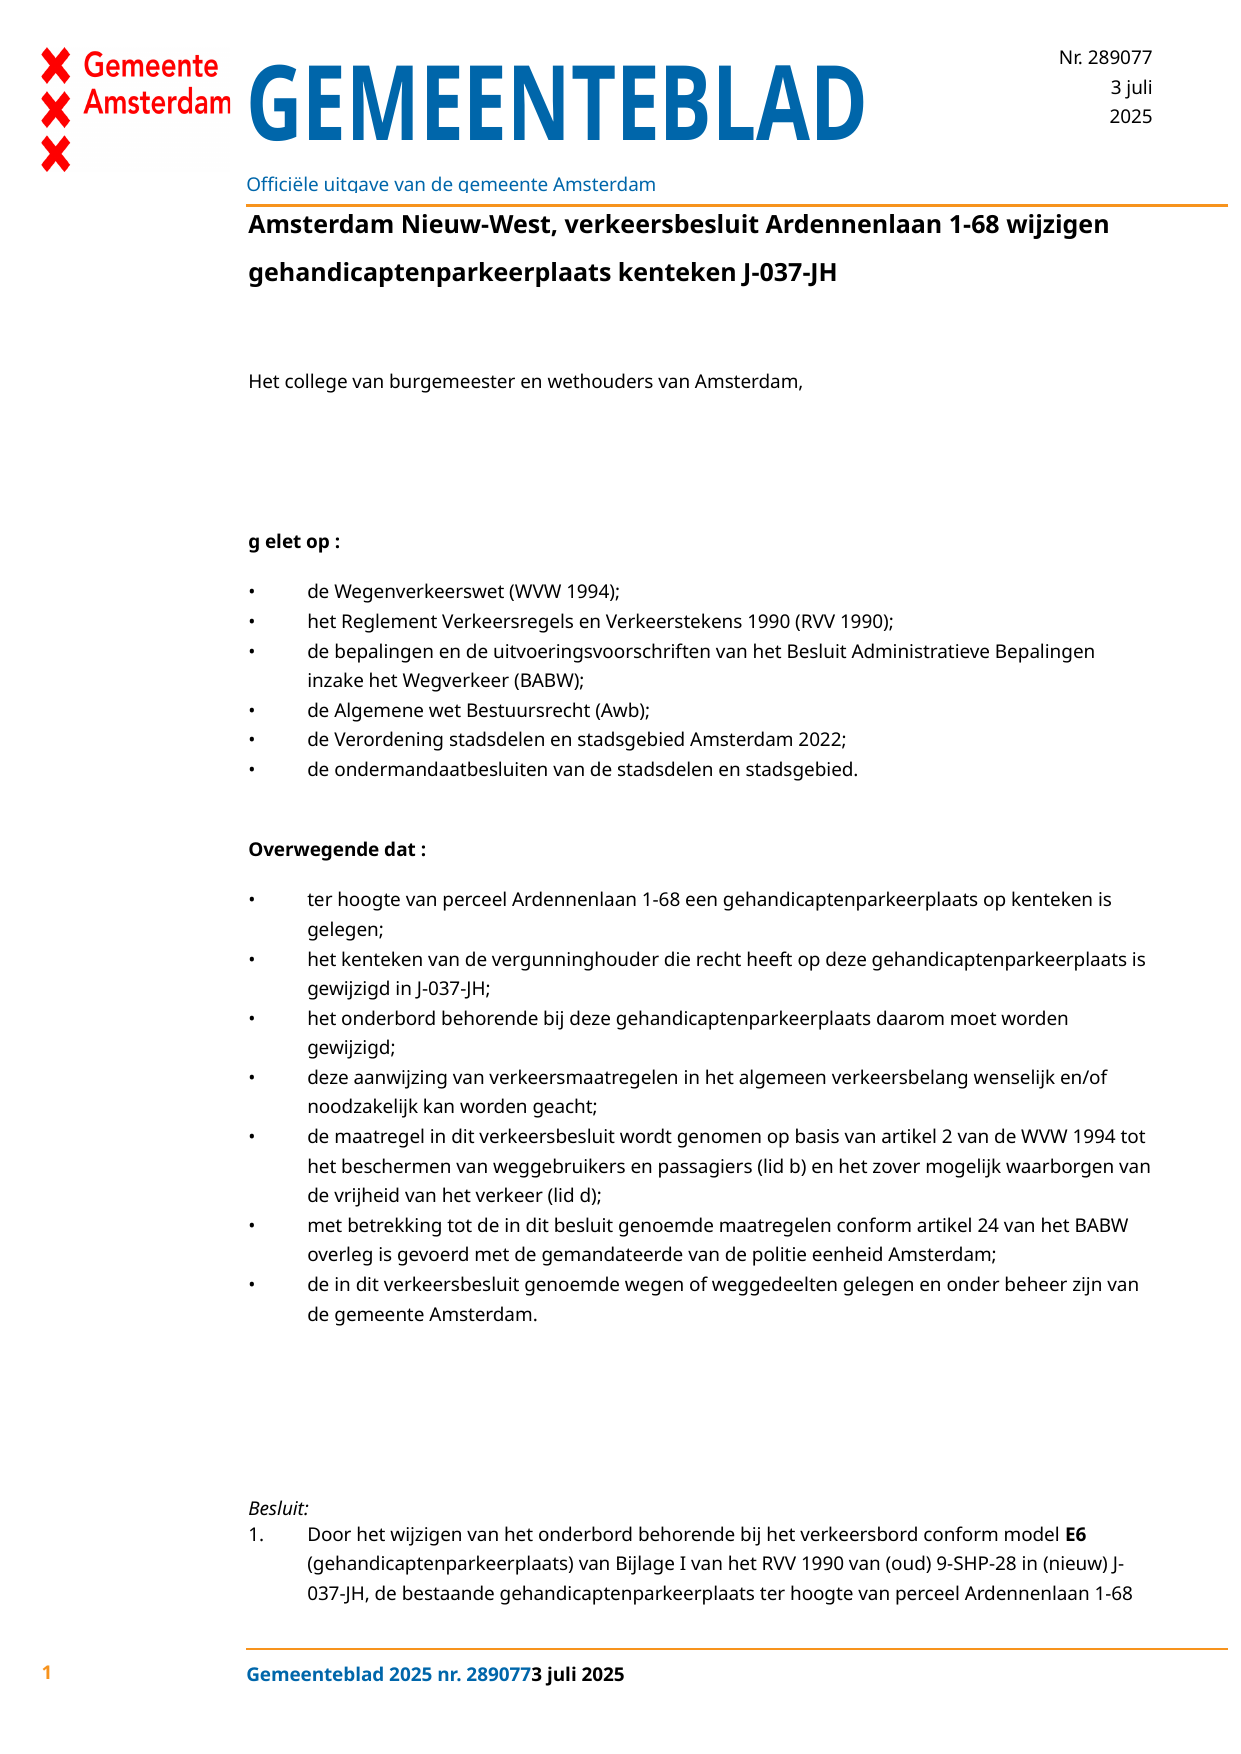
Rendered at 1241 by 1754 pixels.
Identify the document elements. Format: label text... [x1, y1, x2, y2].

picture [41, 47, 231, 172]
text g elet op : [248, 528, 1152, 554]
list de in dit verkeersbesluit genoemde wegen of weggedeelten gelegen en onder beheer zijn van de gemeente Amsterdam. [248, 1271, 1152, 1326]
text Het college van burgemeester en wethouders van Amsterdam, [248, 368, 1152, 394]
text Overwegende dat : [248, 836, 1152, 862]
text Besluit: [248, 1495, 1152, 1521]
list de Wegenverkeerswet (WVW 1994); [248, 579, 1152, 604]
list de Verordening stadsdelen en stadsgebied Amsterdam 2022; [248, 727, 1152, 752]
list de ondermandaatbesluiten van de stadsdelen en stadsgebied. [248, 756, 1152, 782]
list ter hoogte van perceel Ardennenlaan 1-68 een gehandicaptenparkeerplaats op kenteken is gelegen; [248, 887, 1152, 942]
list deze aanwijzing van verkeersmaatregelen in het algemeen verkeersbelang wenselijk en/of noodzakelijk kan worden geacht; [248, 1064, 1152, 1119]
list de bepalingen en de uitvoeringsvoorschriften van het Besluit Administratieve Bepalingen inzake het Wegverkeer (BABW); [248, 638, 1152, 693]
list het kenteken van de vergunninghouder die recht heeft op deze gehandicaptenparkeerplaats is gewijzigd in J-037-JH; [248, 946, 1152, 1001]
list de Algemene wet Bestuursrecht (Awb); [248, 697, 1152, 723]
list het Reglement Verkeersregels en Verkeerstekens 1990 (RVV 1990); [248, 608, 1152, 634]
list de maatregel in dit verkeersbesluit wordt genomen op basis van artikel 2 van de WVW 1994 tot het beschermen van weggebruikers en passagiers (lid b) en het zover mogelijk waarborgen van de vrijheid van het verkeer (lid d); [248, 1123, 1152, 1208]
text Amsterdam Nieuw-West, verkeersbesluit Ardennenlaan 1-68 wijzigen gehandicaptenparkeerplaats kenteken J-037-JH [248, 207, 1152, 288]
list met betrekking tot de in dit besluit genoemde maatregelen conform artikel 24 van het BABW overleg is gevoerd met de gemandateerde van de politie eenheid Amsterdam; [248, 1212, 1152, 1267]
list het onderbord behorende bij deze gehandicaptenparkeerplaats daarom moet worden gewijzigd; [248, 1005, 1152, 1060]
list Door het wijzigen van het onderbord behorende bij het verkeersbord conform model E6 (gehandicaptenparkeerplaats) van Bijlage I van het RVV 1990 van (oud) 9-SHP-28 in (nieuw) J-037-JH, de bestaande gehandicaptenparkeerplaats ter hoogte van perceel Ardennenlaan 1-68 [248, 1521, 1152, 1606]
